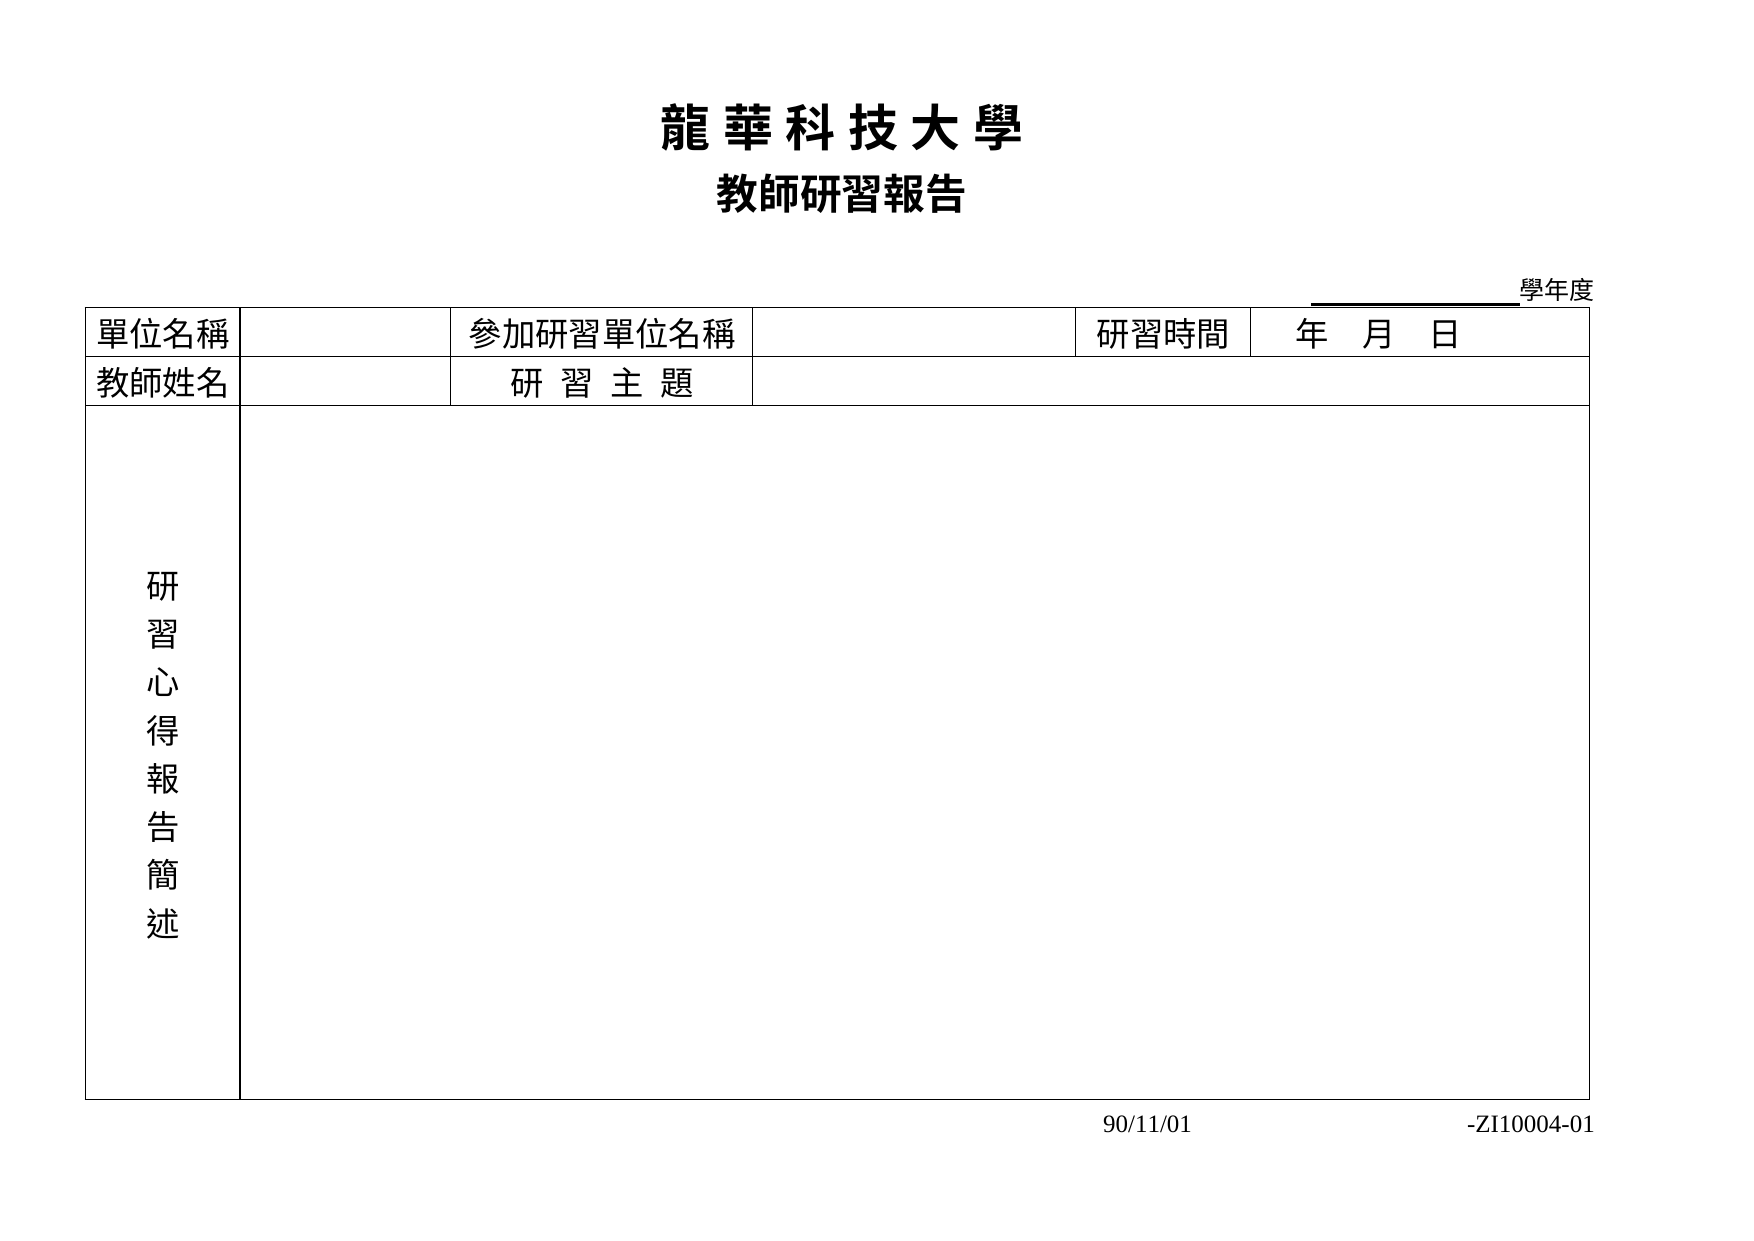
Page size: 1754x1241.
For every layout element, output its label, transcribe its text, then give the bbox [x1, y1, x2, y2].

text 90/11/01 -ZI10004-01 [89, 1100, 1594, 1137]
table_cell 研 習 主 題 [451, 357, 752, 405]
table_header [753, 308, 1075, 356]
table_header 單位名稱 [86, 308, 239, 356]
text 學年度 [89, 269, 1594, 307]
table_cell 研 習 心 得 報 告 簡 述 [86, 406, 239, 1099]
text 龍 華 科 技 大 學 [89, 89, 1594, 161]
table_header 年 月 日 [1251, 308, 1589, 356]
table_header 研習時間 [1076, 308, 1250, 356]
table_header [241, 308, 450, 356]
table_cell 教師姓名 [86, 357, 239, 405]
table_cell [753, 357, 1589, 405]
table_cell [241, 406, 1589, 1099]
table_header 參加研習單位名稱 [451, 308, 752, 356]
text 教師研習報告 [89, 161, 1594, 221]
table_cell [241, 357, 450, 405]
